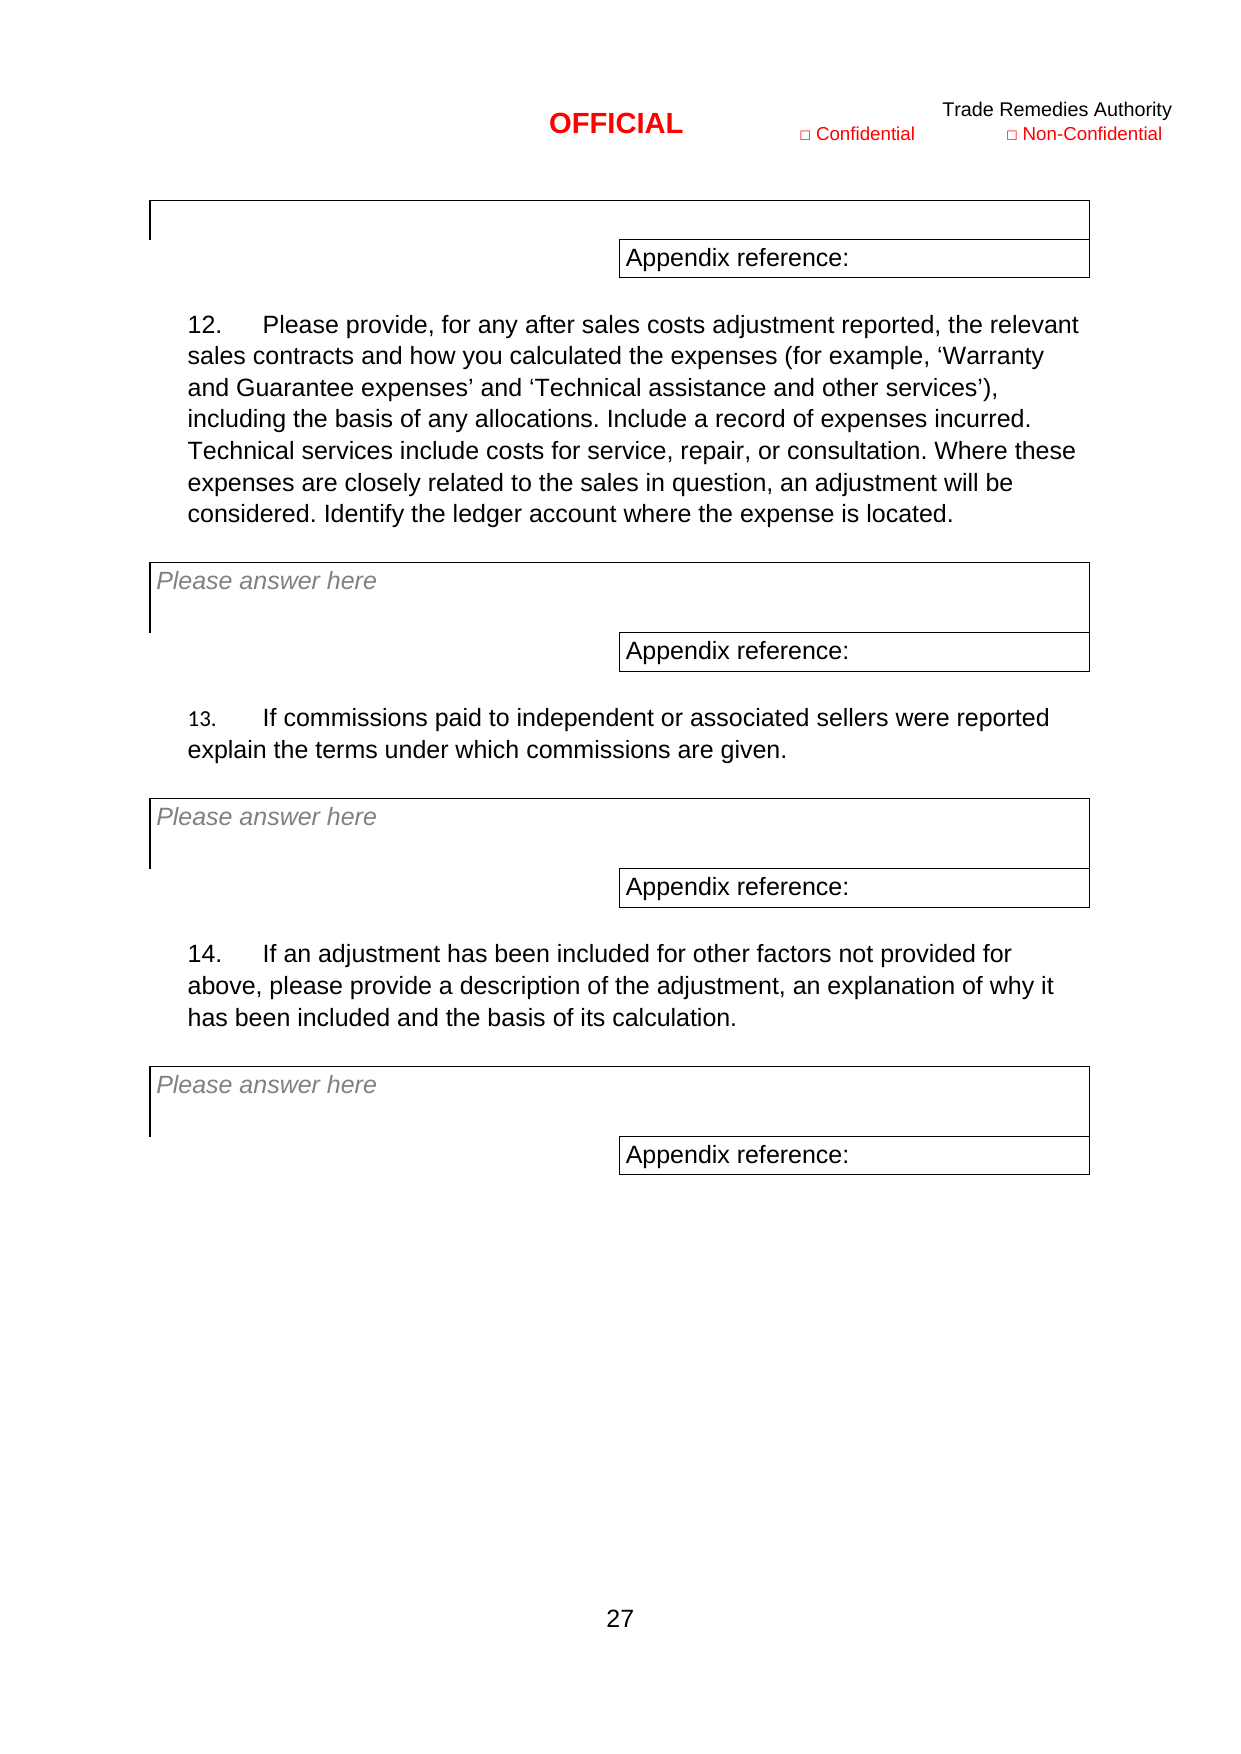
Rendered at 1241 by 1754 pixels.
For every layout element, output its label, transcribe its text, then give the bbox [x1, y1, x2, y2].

table_cell Appendix reference: [620, 869, 1089, 907]
list If an adjustment has been included for other factors not provided for above, please provide a description of the adjustment, an explanation of why it has been included and the basis of its calculation. [187, 939, 1090, 1031]
table_cell Appendix reference: [620, 633, 1089, 671]
table_header Please answer here [151, 799, 1089, 868]
table_cell [150, 240, 619, 277]
table_cell Appendix reference: [620, 240, 1089, 277]
table_header [151, 201, 1089, 239]
table_header Please answer here [151, 1067, 1089, 1136]
list Please provide, for any after sales costs adjustment reported, the relevant sales contracts and how you calculated the expenses (for example, ‘Warranty and Guarantee expenses’ and ‘Technical assistance and other services’), including the basis of any allocations. Include a record of expenses incurred. Technical services include costs for service, repair, or consultation. Where these expenses are closely related to the sales in question, an adjustment will be considered. Identify the ledger account where the expense is located. [187, 310, 1090, 528]
table_header Please answer here [151, 563, 1089, 632]
table_cell [150, 633, 619, 671]
list If commissions paid to independent or associated sellers were reported explain the terms under which commissions are given. [187, 703, 1090, 764]
table_cell Appendix reference: [620, 1137, 1089, 1174]
table_cell [150, 1137, 619, 1174]
table_cell [150, 869, 619, 907]
